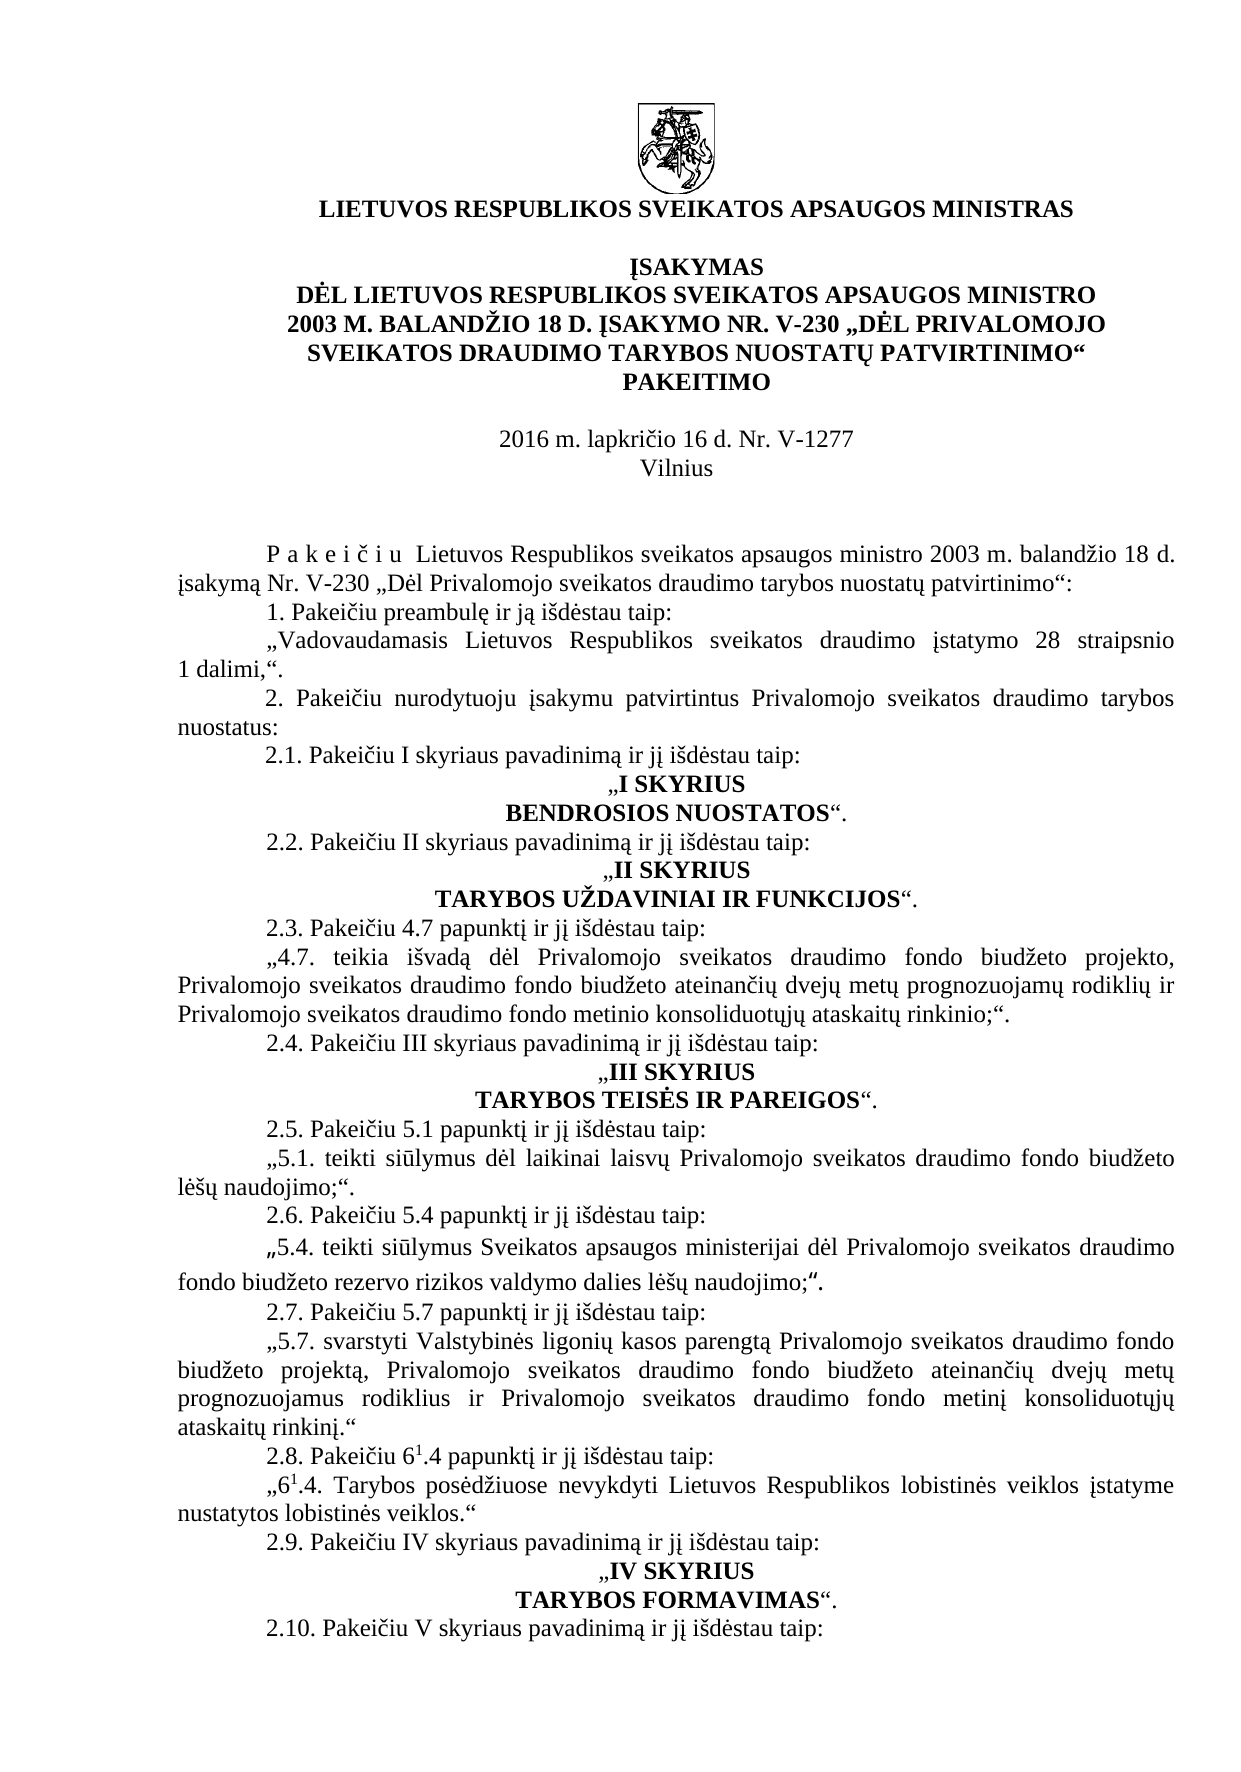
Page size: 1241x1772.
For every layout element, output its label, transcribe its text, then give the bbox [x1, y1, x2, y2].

text 2.8. Pakeičiu 61.4 papunktį ir jį išdėstau taip: [177, 1441, 1175, 1470]
text 1. Pakeičiu preambulę ir ją išdėstau taip: [177, 597, 1175, 625]
text TARYBOS UŽDAVINIAI IR FUNKCIJOS“. [177, 884, 1175, 913]
text TARYBOS FORMAVIMAS“. [177, 1585, 1175, 1613]
text Vilnius [177, 453, 1175, 482]
text 2. Pakeičiu nurodytuoju įsakymu patvirtintus Privalomojo sveikatos draudimo tarybos nuostatus: [177, 683, 1175, 740]
text „IV SKYRIUS [177, 1556, 1175, 1585]
text „I SKYRIUS [177, 769, 1175, 798]
text 2.4. Pakeičiu III skyriaus pavadinimą ir jį išdėstau taip: [177, 1028, 1175, 1057]
text „4.7. teikia išvadą dėl Privalomojo sveikatos draudimo fondo biudžeto projekto, Privalomojo sveikatos draudimo fondo biudžeto ateinančių dvejų metų prognozuojamų rodiklių ir Privalomojo sveikatos draudimo fondo metinio konsoliduotųjų ataskaitų rinkinio;“. [177, 942, 1175, 1028]
text „II SKYRIUS [177, 855, 1175, 884]
text „5.4. teikti siūlymus Sveikatos apsaugos ministerijai dėl Privalomojo sveikatos draudimo fondo biudžeto rezervo rizikos valdymo dalies lėšų naudojimo;“. [177, 1229, 1175, 1297]
text BENDROSIOS NUOSTATOS“. [177, 798, 1175, 827]
text 2.9. Pakeičiu IV skyriaus pavadinimą ir jį išdėstau taip: [177, 1527, 1175, 1556]
text 2.1. Pakeičiu I skyriaus pavadinimą ir jį išdėstau taip: [177, 740, 1175, 769]
text 2.10. Pakeičiu V skyriaus pavadinimą ir jį išdėstau taip: [177, 1613, 1175, 1642]
text 2.7. Pakeičiu 5.7 papunktį ir jį išdėstau taip: [177, 1297, 1175, 1326]
text 2016 m. lapkričio 16 d. Nr. V-1277 [177, 424, 1175, 453]
text DĖL LIETUVOS RESPUBLIKOS SVEIKATOS APSAUGOS MINISTRO 2003 M. BALANDŽIO 18 D. ĮSAKYMO NR. V-230 „DĖL PRIVALOMOJO SVEIKATOS DRAUDIMO TARYBOS NUOSTATŲ PATVIRTINIMO“ PAKEITIMO [266, 280, 1127, 395]
text „5.1. teikti siūlymus dėl laikinai laisvų Privalomojo sveikatos draudimo fondo biudžeto lėšų naudojimo;“. [177, 1143, 1175, 1200]
text 2.6. Pakeičiu 5.4 papunktį ir jį išdėstau taip: [177, 1200, 1175, 1229]
text „Vadovaudamasis Lietuvos Respublikos sveikatos draudimo įstatymo 28 straipsnio 1 dalimi,“. [177, 625, 1175, 683]
text „5.7. svarstyti Valstybinės ligonių kasos parengtą Privalomojo sveikatos draudimo fondo biudžeto projektą, Privalomojo sveikatos draudimo fondo biudžeto ateinančių dvejų metų prognozuojamus rodiklius ir Privalomojo sveikatos draudimo fondo metinį konsoliduotųjų ataskaitų rinkinį.“ [177, 1326, 1175, 1441]
text P a k e i č i u Lietuvos Respublikos sveikatos apsaugos ministro 2003 m. balandžio 18 d. įsakymą Nr. V-230 „Dėl Privalomojo sveikatos draudimo tarybos nuostatų patvirtinimo“: [177, 539, 1175, 597]
text TARYBOS TEISĖS IR PAREIGOS“. [177, 1085, 1175, 1114]
text LIETUVOS RESPUBLIKOS SVEIKATOS APSAUGOS MINISTRAS [266, 194, 1127, 223]
text „61.4. Tarybos posėdžiuose nevykdyti Lietuvos Respublikos lobistinės veiklos įstatyme nustatytos lobistinės veiklos.“ [177, 1470, 1175, 1527]
text ĮSAKYMAS [177, 252, 1127, 280]
text „III SKYRIUS [177, 1057, 1175, 1085]
text 2.2. Pakeičiu II skyriaus pavadinimą ir jį išdėstau taip: [177, 827, 1175, 855]
text 2.3. Pakeičiu 4.7 papunktį ir jį išdėstau taip: [177, 913, 1175, 942]
text 2.5. Pakeičiu 5.1 papunktį ir jį išdėstau taip: [177, 1114, 1175, 1143]
